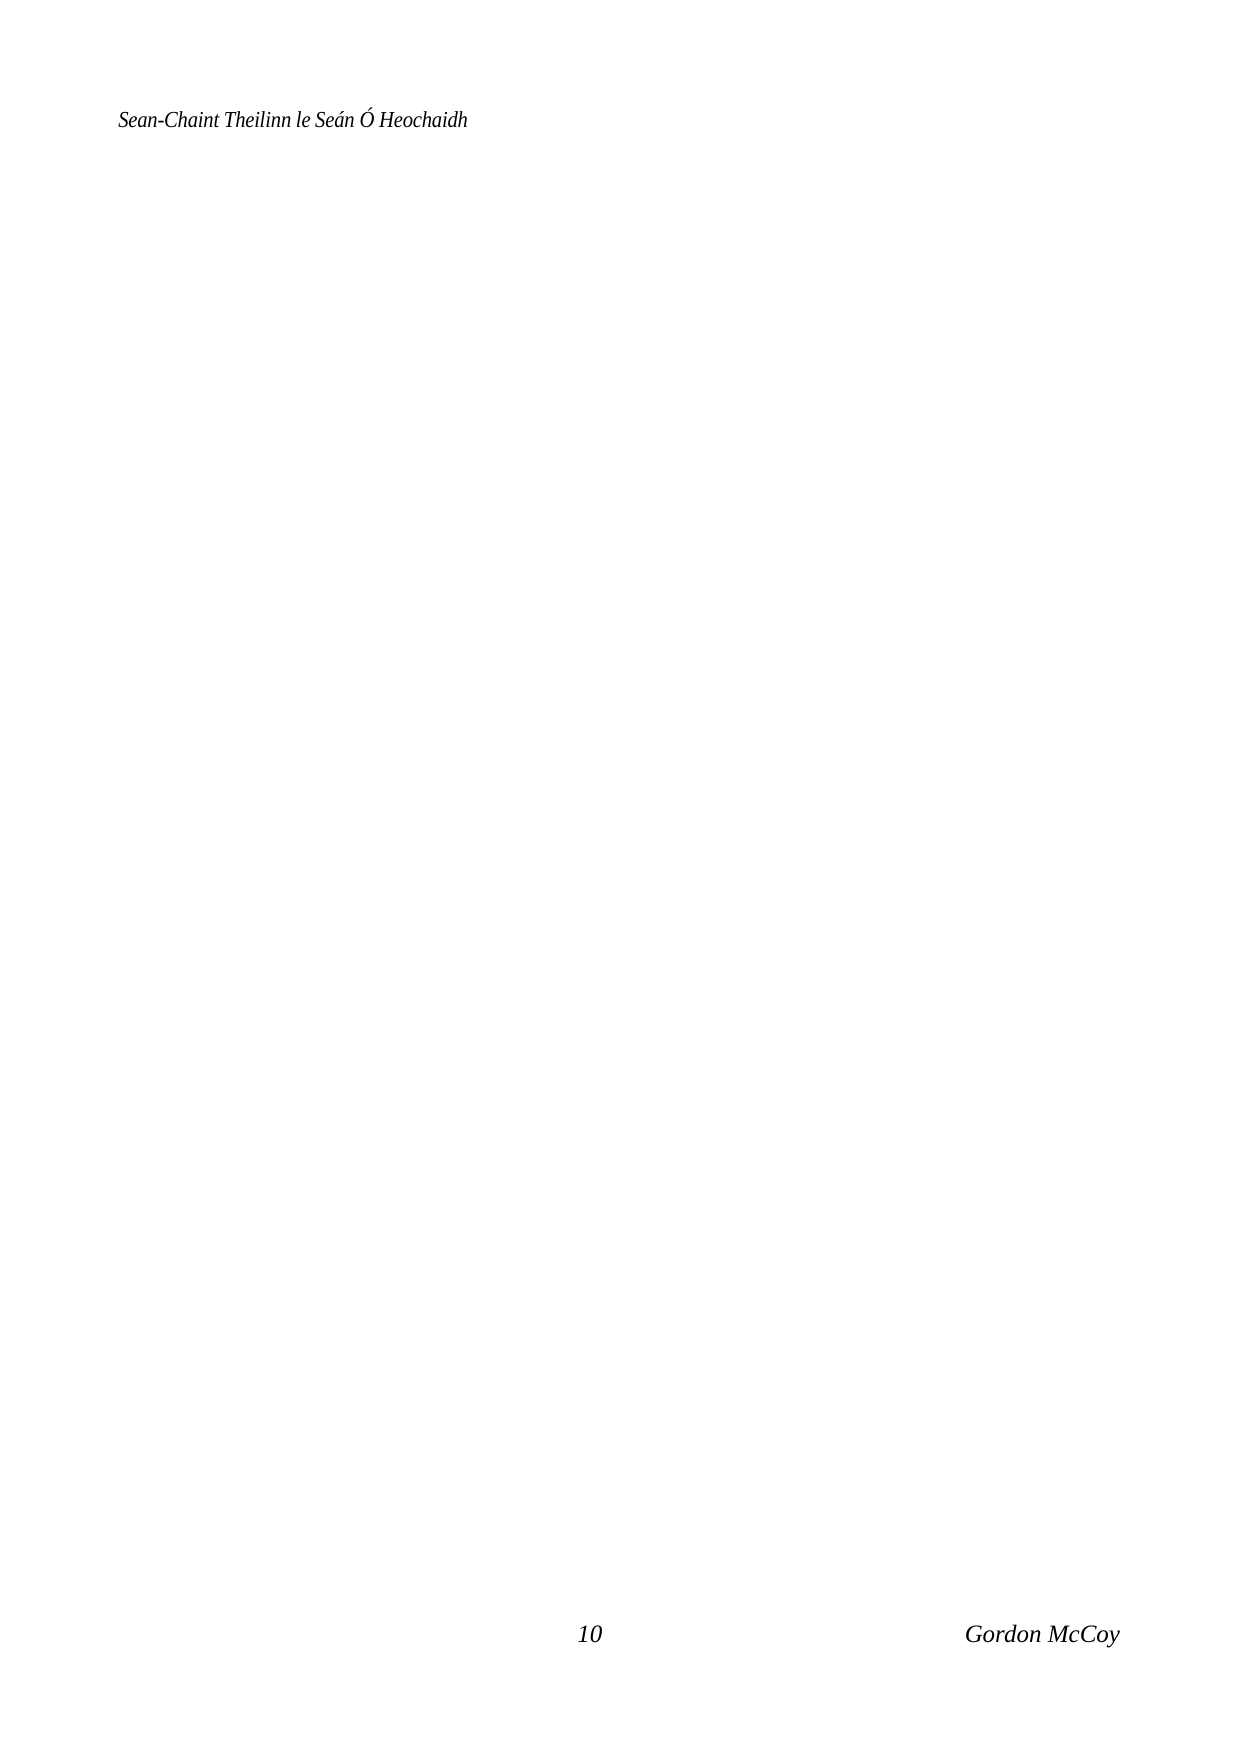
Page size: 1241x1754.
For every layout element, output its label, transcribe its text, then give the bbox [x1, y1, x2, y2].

text Sean-Chaint Theilinn le Seán Ó Heochaidh [118, 106, 1122, 133]
